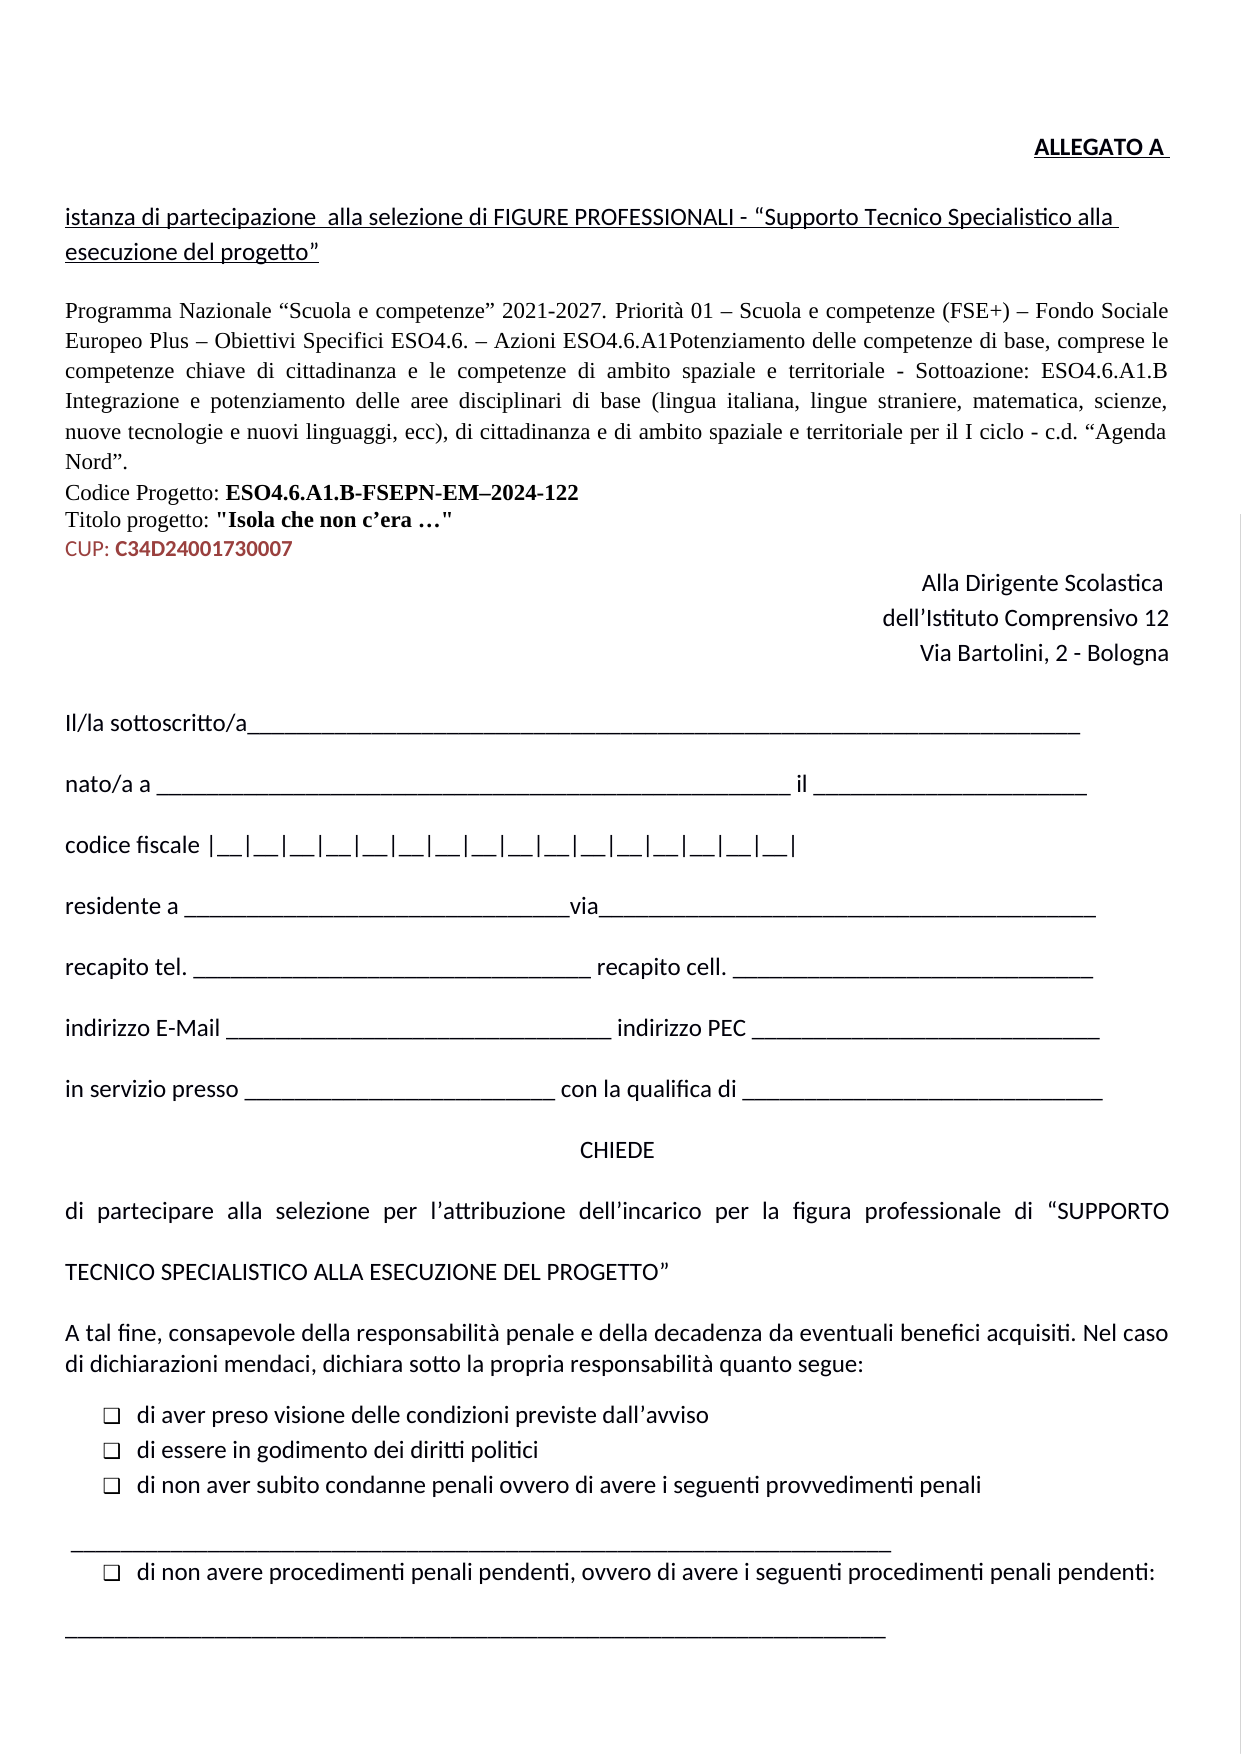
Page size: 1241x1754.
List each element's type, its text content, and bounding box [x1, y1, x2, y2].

text istanza di partecipazione alla selezione di FIGURE PROFESSIONALI - “Supporto Tecnico Specialistico alla esecuzione del progetto” [65, 201, 1169, 266]
text Programma Nazionale “Scuola e competenze” 2021-2027. Priorità 01 – Scuola e competenze (FSE+) – Fondo Sociale Europeo Plus – Obiettivi Specifici ESO4.6. – Azioni ESO4.6.A1Potenziamento delle competenze di base, comprese le competenze chiave di cittadinanza e le competenze di ambito spaziale e territoriale - Sottoazione: ESO4.6.A1.B Integrazione e potenziamento delle aree disciplinari di base (lingua italiana, lingue straniere, matematica, scienze, nuove tecnologie e nuovi linguaggi, ecc), di cittadinanza e di ambito spaziale e territoriale per il I ciclo - c.d. “Agenda Nord”. [65, 297, 1169, 474]
text Codice Progetto: ESO4.6.A1.B-FSEPN-EM–2024-122 [65, 479, 1169, 505]
text ALLEGATO A [65, 131, 1169, 161]
text Titolo progetto: "Isola che non c’era …" [65, 506, 1169, 510]
